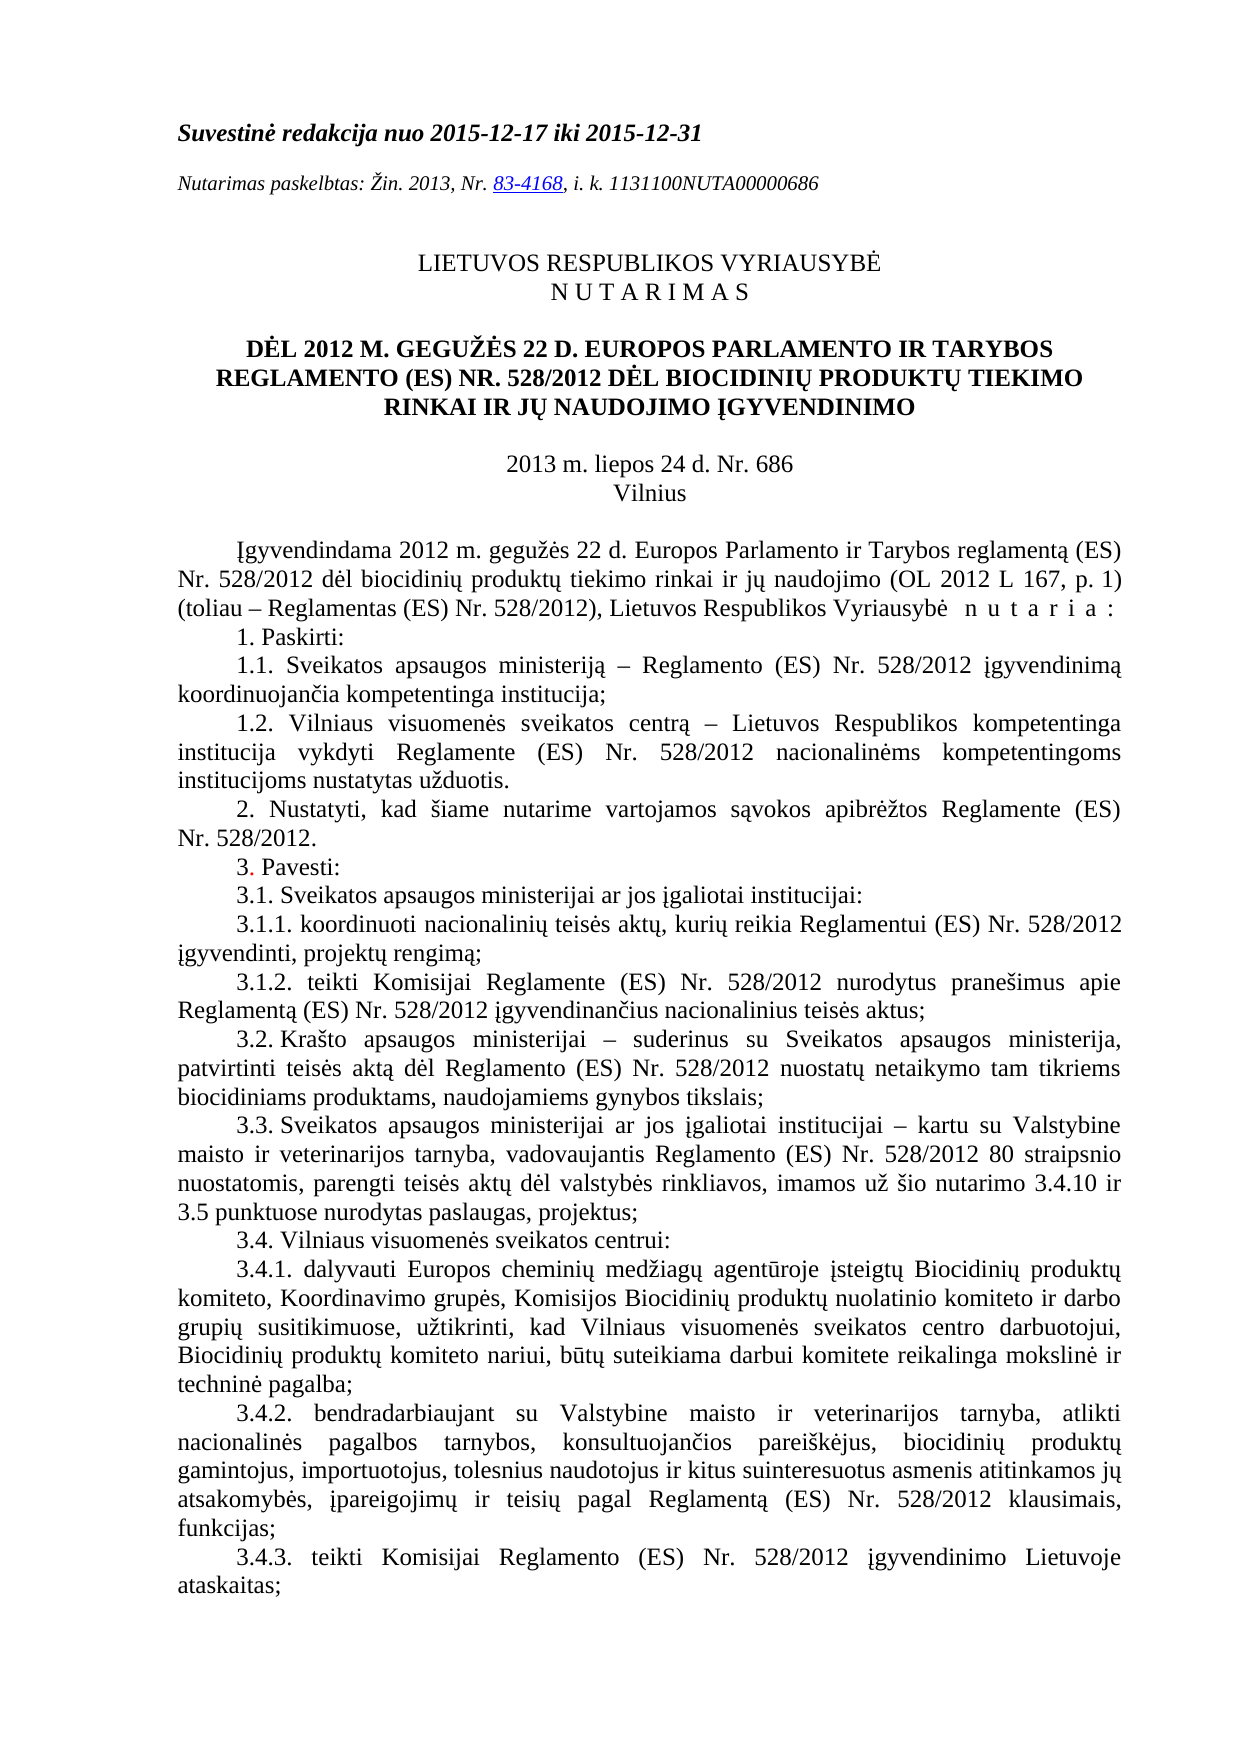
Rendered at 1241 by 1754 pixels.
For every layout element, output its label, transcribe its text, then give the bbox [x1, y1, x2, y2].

text 3.4.2. bendradarbiaujant su Valstybine maisto ir veterinarijos tarnyba, atlikti nacionalinės pagalbos tarnybos, konsultuojančios pareiškėjus, biocidinių produktų gamintojus, importuotojus, tolesnius naudotojus ir kitus suinteresuotus asmenis atitinkamos jų atsakomybės, įpareigojimų ir teisių pagal Reglamentą (ES) Nr. 528/2012 klausimais, funkcijas; [177, 1398, 1122, 1542]
text Nutarimas paskelbtas: Žin. 2013, Nr. 83-4168, i. k. 1131100NUTA00000686 [177, 171, 1122, 195]
text Dėl 2012 m. gegužės 22 d. Europos Parlamento ir Tarybos reglamento (ES) Nr. 528/2012 dėl biocidinių produktų tiekimo rinkai ir jų naudojimo ĮGYVENDINIMO [177, 334, 1122, 420]
text 3.4.3. teikti Komisijai Reglamento (ES) Nr. 528/2012 įgyvendinimo Lietuvoje ataskaitas; [177, 1542, 1122, 1599]
text Vilnius [177, 478, 1122, 507]
text 2. Nustatyti, kad šiame nutarime vartojamos sąvokos apibrėžtos Reglamente (ES) Nr. 528/2012. [177, 794, 1122, 852]
text 3.3. Sveikatos apsaugos ministerijai ar jos įgaliotai institucijai – kartu su Valstybine maisto ir veterinarijos tarnyba, vadovaujantis Reglamento (ES) Nr. 528/2012 80 straipsnio nuostatomis, parengti teisės aktų dėl valstybės rinkliavos, imamos už šio nutarimo 3.4.10 ir 3.5 punktuose nurodytas paslaugas, projektus; [177, 1110, 1122, 1225]
text 3.1.1. koordinuoti nacionalinių teisės aktų, kurių reikia Reglamentui (ES) Nr. 528/2012 įgyvendinti, projektų rengimą; [177, 909, 1122, 967]
text 2013 m. liepos 24 d. Nr. 686 [177, 449, 1122, 478]
text 1.2. Vilniaus visuomenės sveikatos centrą – Lietuvos Respublikos kompetentinga institucija vykdyti Reglamente (ES) Nr. 528/2012 nacionalinėms kompetentingoms institucijoms nustatytas užduotis. [177, 708, 1122, 794]
text 1. Paskirti: [177, 622, 1122, 650]
text Įgyvendindama 2012 m. gegužės 22 d. Europos Parlamento ir Tarybos reglamentą (ES) Nr. 528/2012 dėl biocidinių produktų tiekimo rinkai ir jų naudojimo (OL 2012 L 167, p. 1) (toliau – Reglamentas (ES) Nr. 528/2012), Lietuvos Respublikos Vyriausybė nutaria: [177, 535, 1122, 622]
text 3.1.2. teikti Komisijai Reglamente (ES) Nr. 528/2012 nurodytus pranešimus apie Reglamentą (ES) Nr. 528/2012 įgyvendinančius nacionalinius teisės aktus; [177, 967, 1122, 1024]
text Lietuvos Respublikos Vyriausybė [177, 248, 1122, 277]
text 3.4.1. dalyvauti Europos cheminių medžiagų agentūroje įsteigtų Biocidinių produktų komiteto, Koordinavimo grupės, Komisijos Biocidinių produktų nuolatinio komiteto ir darbo grupių susitikimuose, užtikrinti, kad Vilniaus visuomenės sveikatos centro darbuotojui, Biocidinių produktų komiteto nariui, būtų suteikiama darbui komitete reikalinga mokslinė ir techninė pagalba; [177, 1254, 1122, 1398]
text 1.1. Sveikatos apsaugos ministeriją – Reglamento (ES) Nr. 528/2012 įgyvendinimą koordinuojančia kompetentinga institucija; [177, 650, 1122, 708]
text 3.1. Sveikatos apsaugos ministerijai ar jos įgaliotai institucijai: [177, 880, 1122, 909]
text Suvestinė redakcija nuo 2015-12-17 iki 2015-12-31 [177, 118, 1122, 147]
text 3. Pavesti: [177, 852, 1122, 880]
text 3.2. Krašto apsaugos ministerijai – suderinus su Sveikatos apsaugos ministerija, patvirtinti teisės aktą dėl Reglamento (ES) Nr. 528/2012 nuostatų netaikymo tam tikriems biocidiniams produktams, naudojamiems gynybos tikslais; [177, 1024, 1122, 1110]
text NUTARIMAS [177, 277, 1122, 305]
text 3.4. Vilniaus visuomenės sveikatos centrui: [177, 1225, 1122, 1254]
